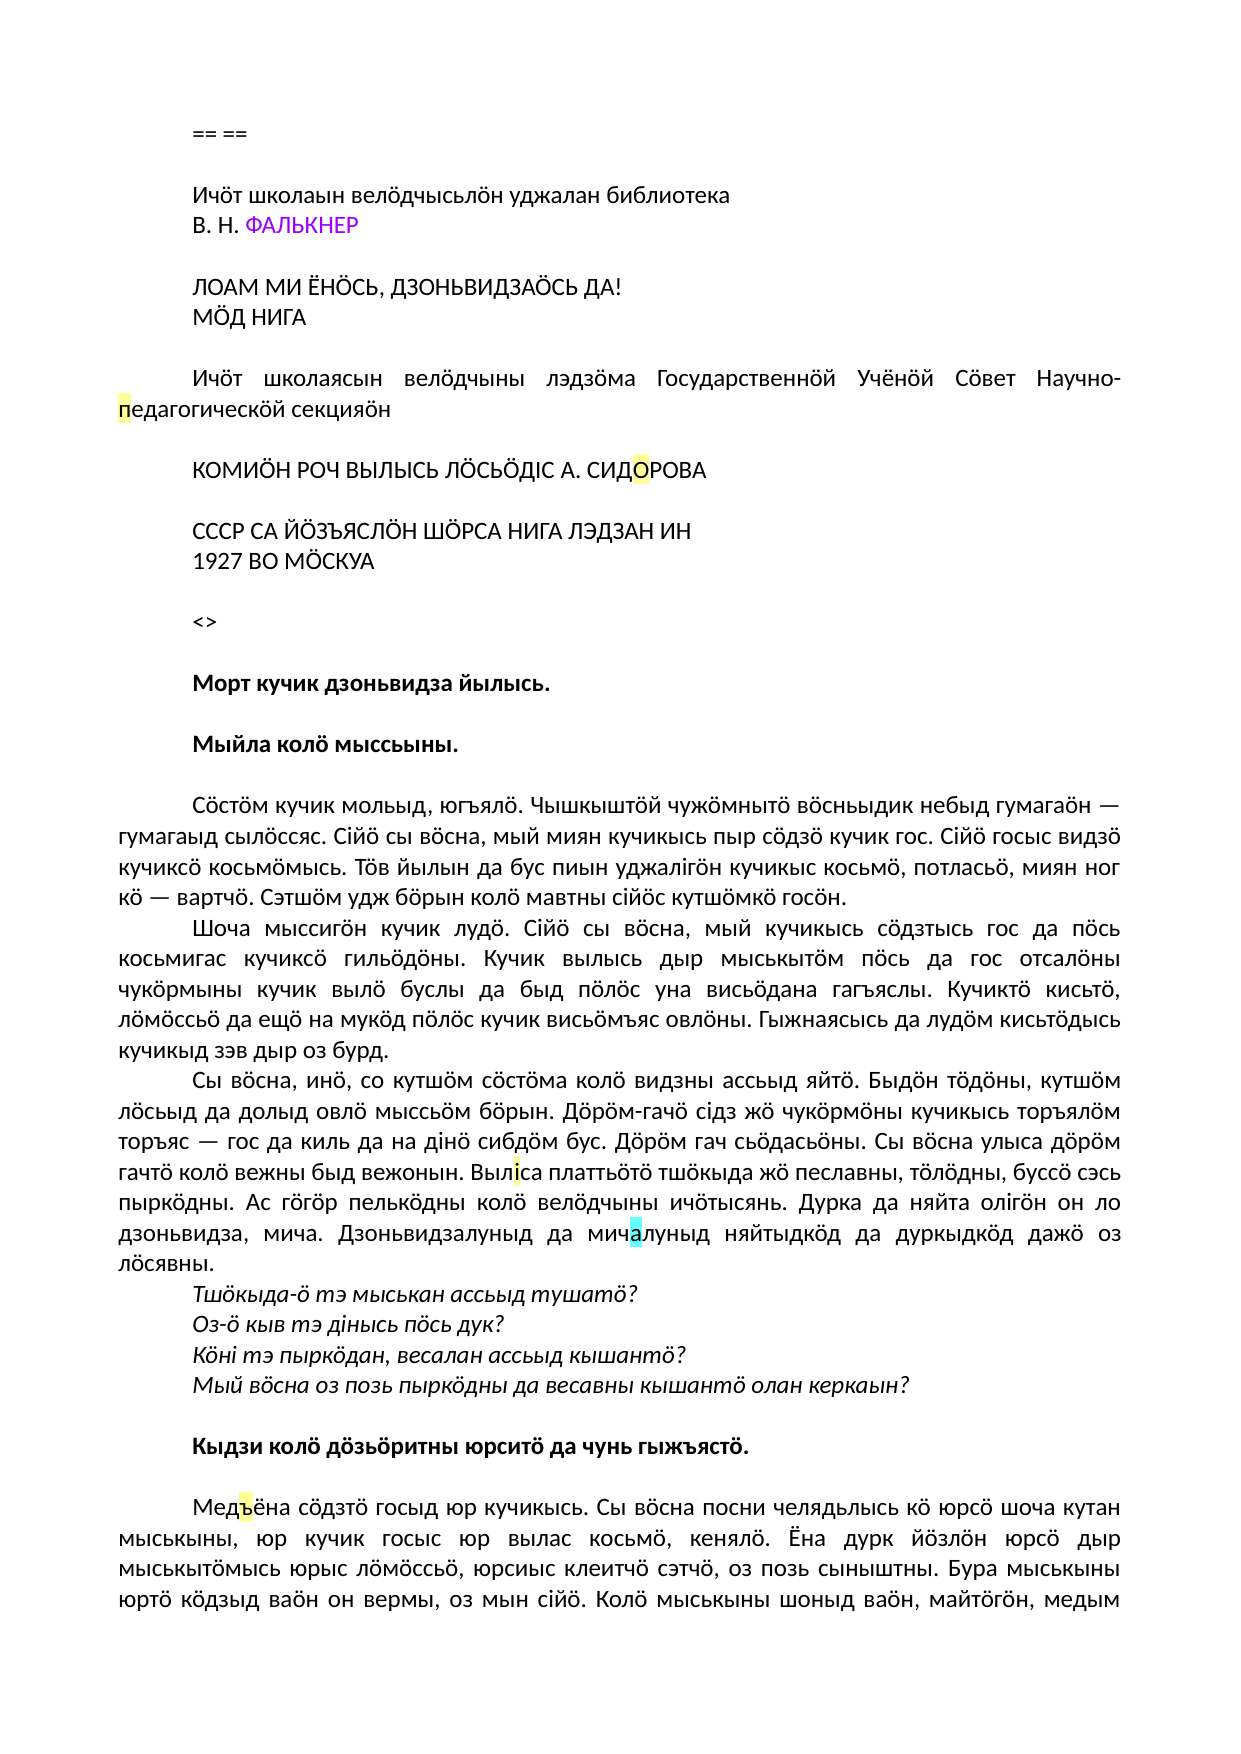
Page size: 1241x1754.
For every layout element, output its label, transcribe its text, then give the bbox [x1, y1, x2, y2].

text Ичӧт школаын велӧдчысьлӧн уджалан библиотека [118, 179, 1122, 210]
text КОМИӦН РОЧ ВЫЛЫСЬ ЛӦСЬӦДІС А. СИДОРОВА [118, 454, 1122, 484]
text Медъёна сӧдзтӧ госыд юр кучикысь. Сы вӧсна посни челядьлысь кӧ юрсӧ шоча кутан мыськыны, юр кучик госыс юр вылас косьмӧ, кенялӧ. Ёна дурк йӧзлӧн юрсӧ дыр мыськытӧмысь юрыс лӧмӧссьӧ, юрсиыс клеитчӧ сэтчӧ, оз позь сыныштны. Бура мыськыны юртӧ кӧдзыд ваӧн он вермы, оз мын сійӧ. Колӧ мыськыны шоныд ваӧн, майтӧгӧн, медым [118, 1492, 1122, 1614]
text В. Н. ФАЛЬКНЕР [118, 210, 1122, 240]
text Шоча мыссигӧн кучик лудӧ. Сійӧ сы вӧсна, мый кучикысь сӧдзтысь гос да пӧсь косьмигас кучиксӧ гильӧдӧны. Кучик вылысь дыр мыськытӧм пӧсь да гос отсалӧны чукӧрмыны кучик вылӧ буслы да быд пӧлӧс уна висьӧдана гагъяслы. Кучиктӧ кисьтӧ, лӧмӧссьӧ да ещӧ на мукӧд пӧлӧс кучик висьӧмъяс овлӧны. Гыжнаясысь да лудӧм кисьтӧдысь кучикыд зэв дыр оз бурд. [118, 912, 1122, 1064]
text == == [118, 118, 1122, 149]
text 1927 ВО МӦСКУА [118, 545, 1122, 576]
text Кыдзи колӧ дӧзьӧритны юрситӧ да чунь гыжъястӧ. [118, 1431, 1122, 1461]
text Сы вӧсна, инӧ, со кутшӧм сӧстӧма колӧ видзны ассьыд яйтӧ. Быдӧн тӧдӧны, кутшӧм лӧсьыд да долыд овлӧ мыссьӧм бӧрын. Дӧрӧм-гачӧ сідз жӧ чукӧрмӧны кучикысь торъялӧм торъяс — гос да киль да на дінӧ сибдӧм бус. Дӧрӧм гач сьӧдасьӧны. Сы вӧсна улыса дӧрӧм гачтӧ колӧ вежны быд вежонын. Выліса платтьӧтӧ тшӧкыда жӧ пеславны, тӧлӧдны, буссӧ сэсь пыркӧдны. Ас гӧгӧр пелькӧдны колӧ велӧдчыны ичӧтысянь. Дурка да няйта олігӧн он ло дзоньвидза, мича. Дзоньвидзалуныд да мичалуныд няйтыдкӧд да дуркыдкӧд дажӧ оз лӧсявны. [118, 1064, 1122, 1278]
text Мыйла колӧ мыссьыны. [118, 728, 1122, 759]
text МӦД НИГА [118, 301, 1122, 332]
text Кӧні тэ пыркӧдан, весалан ассьыд кышантӧ? [118, 1339, 1122, 1369]
text Мый вӧсна оз позь пыркӧдны да весавны кышантӧ олан керкаын? [118, 1369, 1122, 1400]
text Тшӧкыда-ӧ тэ мыськан ассьыд тушатӧ? [118, 1278, 1122, 1308]
text ЛОАМ МИ ЁНӦСЬ, ДЗОНЬВИДЗАӦСЬ ДА! [118, 271, 1122, 301]
text Сӧстӧм кучик мольыд, югъялӧ. Чышкыштӧй чужӧмнытӧ вӧсньыдик небыд гумагаӧн — гумагаыд сылӧссяс. Сійӧ сы вӧсна, мый миян кучикысь пыр сӧдзӧ кучик гос. Сійӧ госыс видзӧ кучиксӧ косьмӧмысь. Тӧв йылын да бус пиын уджалігӧн кучикыс косьмӧ, потласьӧ, миян ног кӧ — вартчӧ. Сэтшӧм удж бӧрын колӧ мавтны сійӧс кутшӧмкӧ госӧн. [118, 789, 1122, 912]
text <> [118, 606, 1122, 637]
text СССР СА ЙӦЗЪЯСЛӦН ШӦРСА НИГА ЛЭДЗАН ИН [118, 515, 1122, 545]
text Оз-ӧ кыв тэ дінысь пӧсь дук? [118, 1308, 1122, 1339]
text Ичӧт школаясын велӧдчыны лэдзӧма Государственнӧй Учёнӧй Сӧвет Научно-педагогическӧй секцияӧн [118, 362, 1122, 423]
text Морт кучик дзоньвидза йылысь. [118, 667, 1122, 698]
